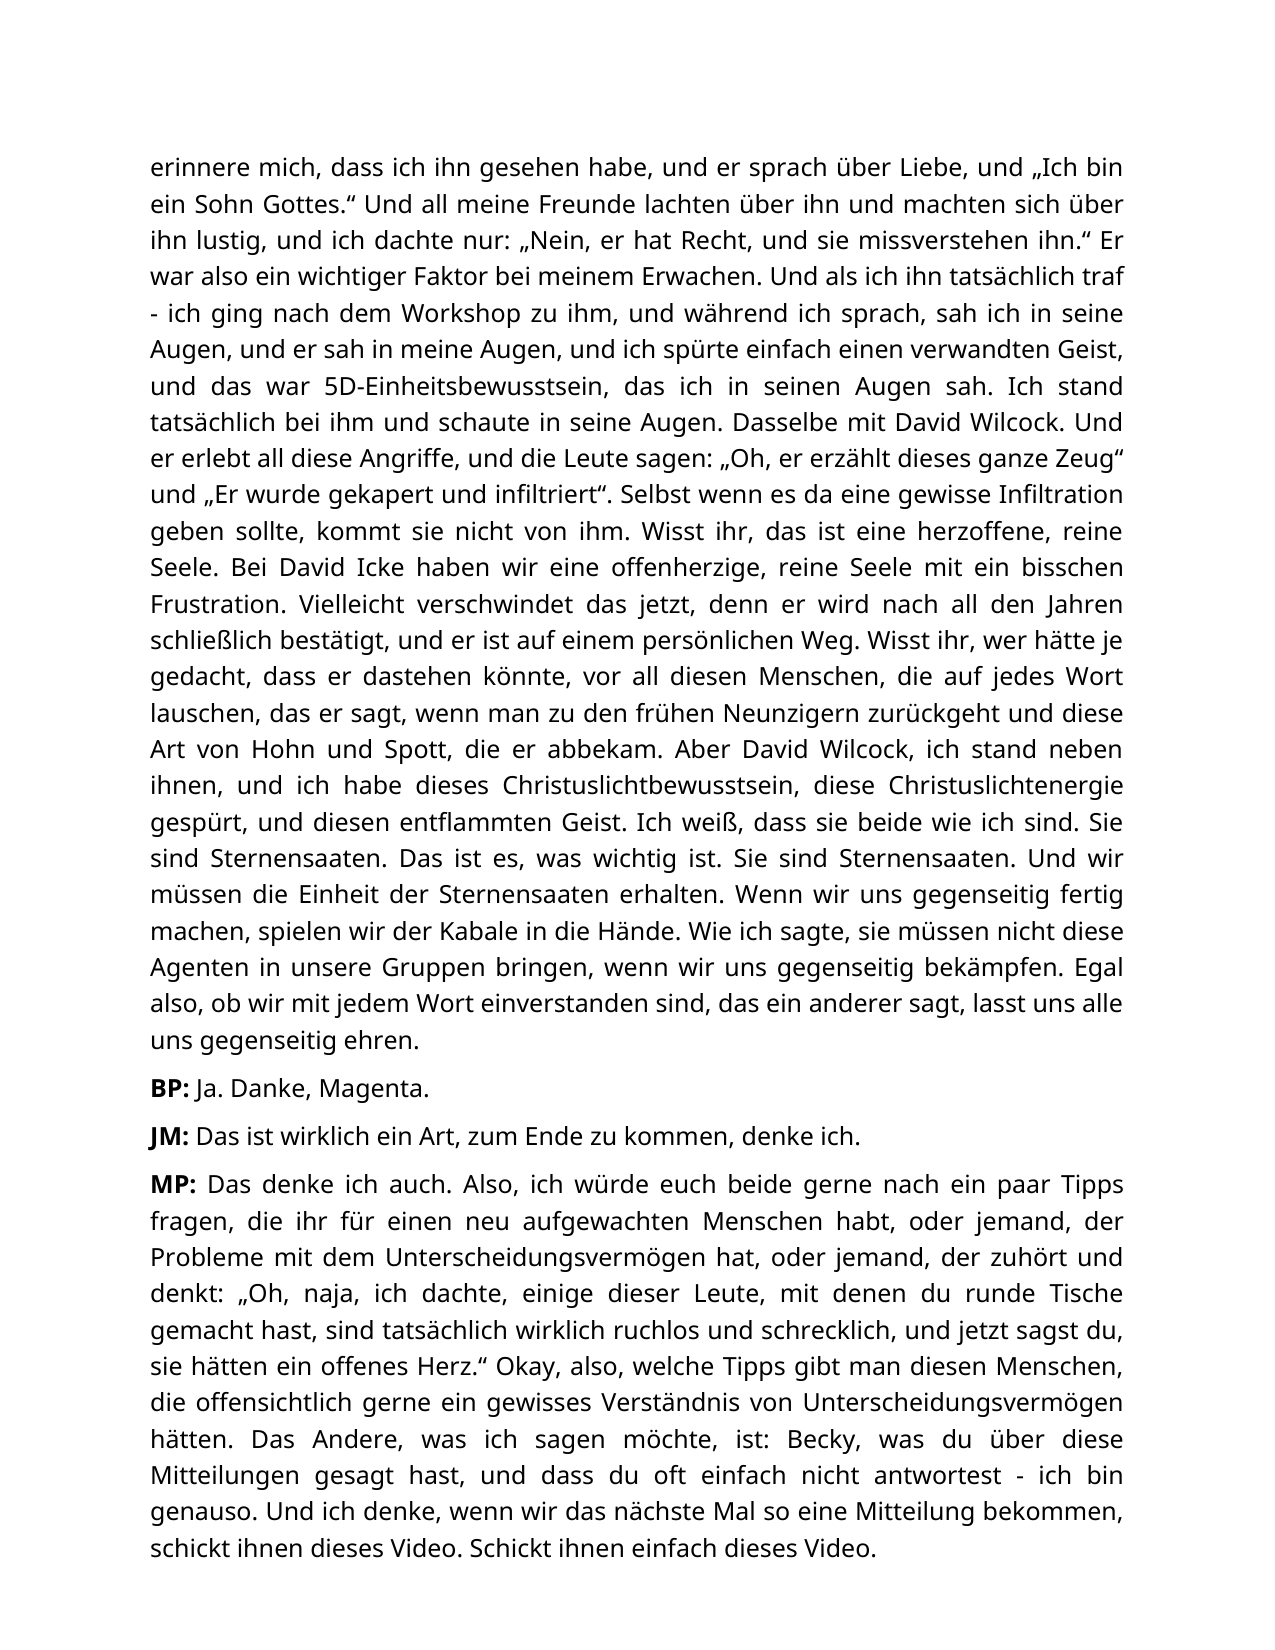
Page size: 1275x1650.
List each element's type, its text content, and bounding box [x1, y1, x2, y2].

text JM: Das ist wirklich ein Art, zum Ende zu kommen, denke ich. [150, 1119, 1125, 1153]
text erinnere mich, dass ich ihn gesehen habe, und er sprach über Liebe, und „Ich bin ein Sohn Gottes.“ Und all meine Freunde lachten über ihn und machten sich über ihn lustig, und ich dachte nur: „Nein, er hat Recht, und sie missverstehen ihn.“ Er war also ein wichtiger Faktor bei meinem Erwachen. Und als ich ihn tatsächlich traf - ich ging nach dem Workshop zu ihm, und während ich sprach, sah ich in seine Augen, und er sah in meine Augen, und ich spürte einfach einen verwandten Geist, und das war 5D-Einheitsbewusstsein, das ich in seinen Augen sah. Ich stand tatsächlich bei ihm und schaute in seine Augen. Dasselbe mit David Wilcock. Und er erlebt all diese Angriffe, und die Leute sagen: „Oh, er erzählt dieses ganze Zeug“ und „Er wurde gekapert und infiltriert“. Selbst wenn es da eine gewisse Infiltration geben sollte, kommt sie nicht von ihm. Wisst ihr, das ist eine herzoffene, reine Seele. Bei David Icke haben wir eine offenherzige, reine Seele mit ein bisschen Frustration. Vielleicht verschwindet das jetzt, denn er wird nach all den Jahren schließlich bestätigt, und er ist auf einem persönlichen Weg. Wisst ihr, wer hätte je gedacht, dass er dastehen könnte, vor all diesen Menschen, die auf jedes Wort lauschen, das er sagt, wenn man zu den frühen Neunzigern zurückgeht und diese Art von Hohn und Spott, die er abbekam. Aber David Wilcock, ich stand neben ihnen, und ich habe dieses Christuslichtbewusstsein, diese Christuslichtenergie gespürt, und diesen entflammten Geist. Ich weiß, dass sie beide wie ich sind. Sie sind Sternensaaten. Das ist es, was wichtig ist. Sie sind Sternensaaten. Und wir müssen die Einheit der Sternensaaten erhalten. Wenn wir uns gegenseitig fertig machen, spielen wir der Kabale in die Hände. Wie ich sagte, sie müssen nicht diese Agenten in unsere Gruppen bringen, wenn wir uns gegenseitig bekämpfen. Egal also, ob wir mit jedem Wort einverstanden sind, das ein anderer sagt, lasst uns alle uns gegenseitig ehren. [150, 150, 1125, 1057]
text MP: Das denke ich auch. Also, ich würde euch beide gerne nach ein paar Tipps fragen, die ihr für einen neu aufgewachten Menschen habt, oder jemand, der Probleme mit dem Unterscheidungsvermögen hat, oder jemand, der zuhört und denkt: „Oh, naja, ich dachte, einige dieser Leute, mit denen du runde Tische gemacht hast, sind tatsächlich wirklich ruchlos und schrecklich, und jetzt sagst du, sie hätten ein offenes Herz.“ Okay, also, welche Tipps gibt man diesen Menschen, die offensichtlich gerne ein gewisses Verständnis von Unterscheidungsvermögen hätten. Das Andere, was ich sagen möchte, ist: Becky, was du über diese Mitteilungen gesagt hast, und dass du oft einfach nicht antwortest - ich bin genauso. Und ich denke, wenn wir das nächste Mal so eine Mitteilung bekommen, schickt ihnen dieses Video. Schickt ihnen einfach dieses Video. [150, 1167, 1125, 1564]
text BP: Ja. Danke, Magenta. [150, 1071, 1125, 1105]
